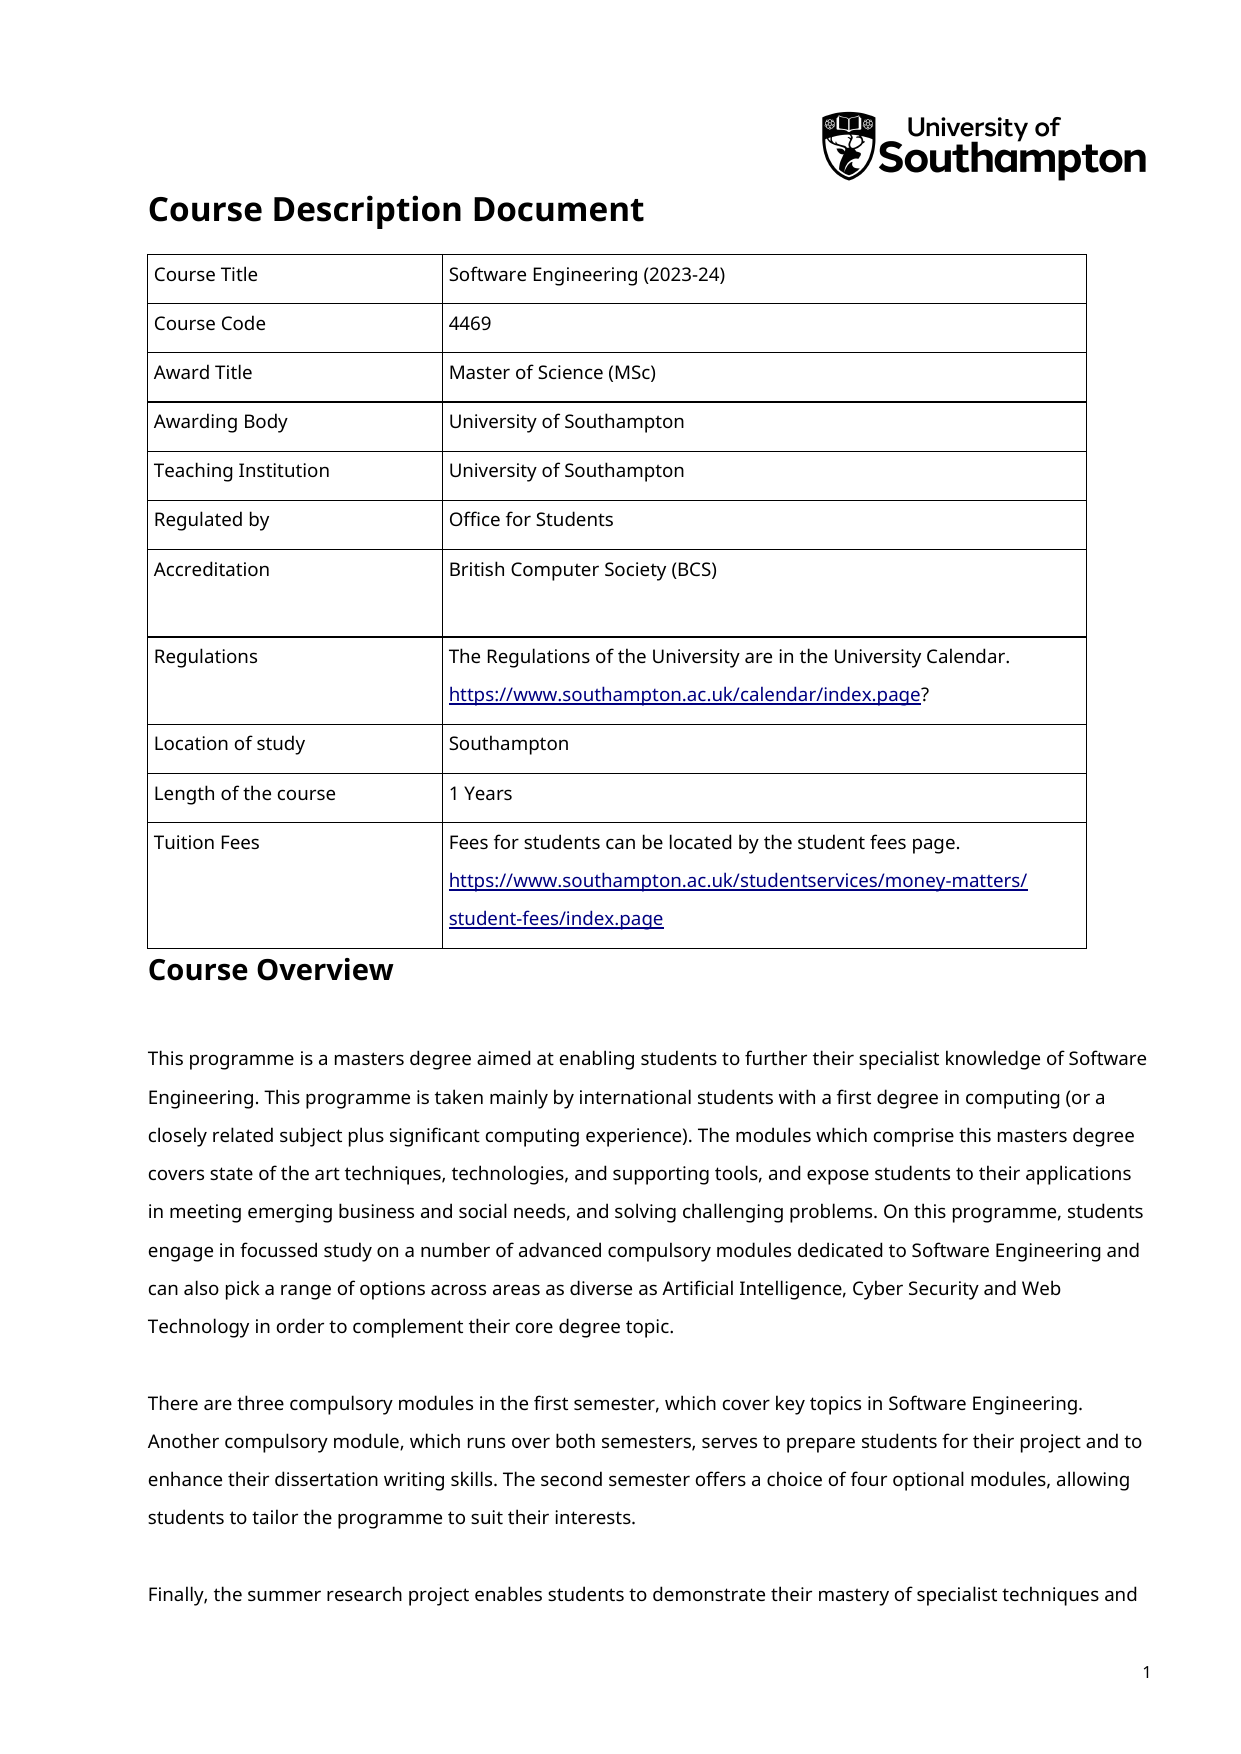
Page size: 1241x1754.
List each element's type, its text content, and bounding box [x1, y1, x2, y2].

table_cell Accreditation [148, 550, 442, 636]
table_cell University of Southampton [443, 452, 1086, 500]
text This programme is a masters degree aimed at enabling students to further their specialist knowledge of Software Engineering. This programme is taken mainly by international students with a first degree in computing (or a closely related subject plus significant computing experience). The modules which comprise this masters degree covers state of the art techniques, technologies, and supporting tools, and expose students to their applications in meeting emerging business and social needs, and solving challenging problems. On this programme, students engage in focussed study on a number of advanced compulsory modules dedicated to Software Engineering and can also pick a range of options across areas as diverse as Artificial Intelligence, Cyber Security and Web Technology in order to complement their core degree topic. There are three compulsory modules in the first semester, which cover key topics in Software Engineering. Another compulsory module, which runs over both semesters, serves to prepare students for their project and to enhance their dissertation writing skills. The second semester offers a choice of four optional modules, allowing students to tailor the programme to suit their interests. Finally, the summer research project enables students to demonstrate their mastery of specialist techniques and [148, 1046, 1152, 1606]
table_header Course Title [148, 255, 442, 303]
table_cell Award Title [148, 353, 442, 401]
table_cell Awarding Body [148, 403, 442, 451]
subtitle Course Overview [148, 949, 1152, 988]
table_cell Tuition Fees [148, 823, 442, 948]
table_cell Location of study [148, 725, 442, 773]
table_cell Regulations [148, 638, 442, 724]
subtitle Course Description Document [148, 186, 1152, 231]
table_cell Course Code [148, 304, 442, 352]
table_header Software Engineering (2023-24) [443, 255, 1086, 303]
table_cell British Computer Society (BCS) [443, 550, 1086, 636]
table_cell 1 Years [443, 774, 1086, 822]
table_cell University of Southampton [443, 403, 1086, 451]
table_cell Southampton [443, 725, 1086, 773]
table_cell Fees for students can be located by the student fees page. https://www.southampton.ac.uk/studentservices/money-matters/student-fees/index.page [443, 823, 1086, 948]
table_cell Office for Students [443, 501, 1086, 549]
table_cell Teaching Institution [148, 452, 442, 500]
table_cell Length of the course [148, 774, 442, 822]
table_cell The Regulations of the University are in the University Calendar. https://www.southampton.ac.uk/calendar/index.page? [443, 638, 1086, 724]
table_cell Master of Science (MSc) [443, 353, 1086, 401]
table_cell 4469 [443, 304, 1086, 352]
table_cell Regulated by [148, 501, 442, 549]
